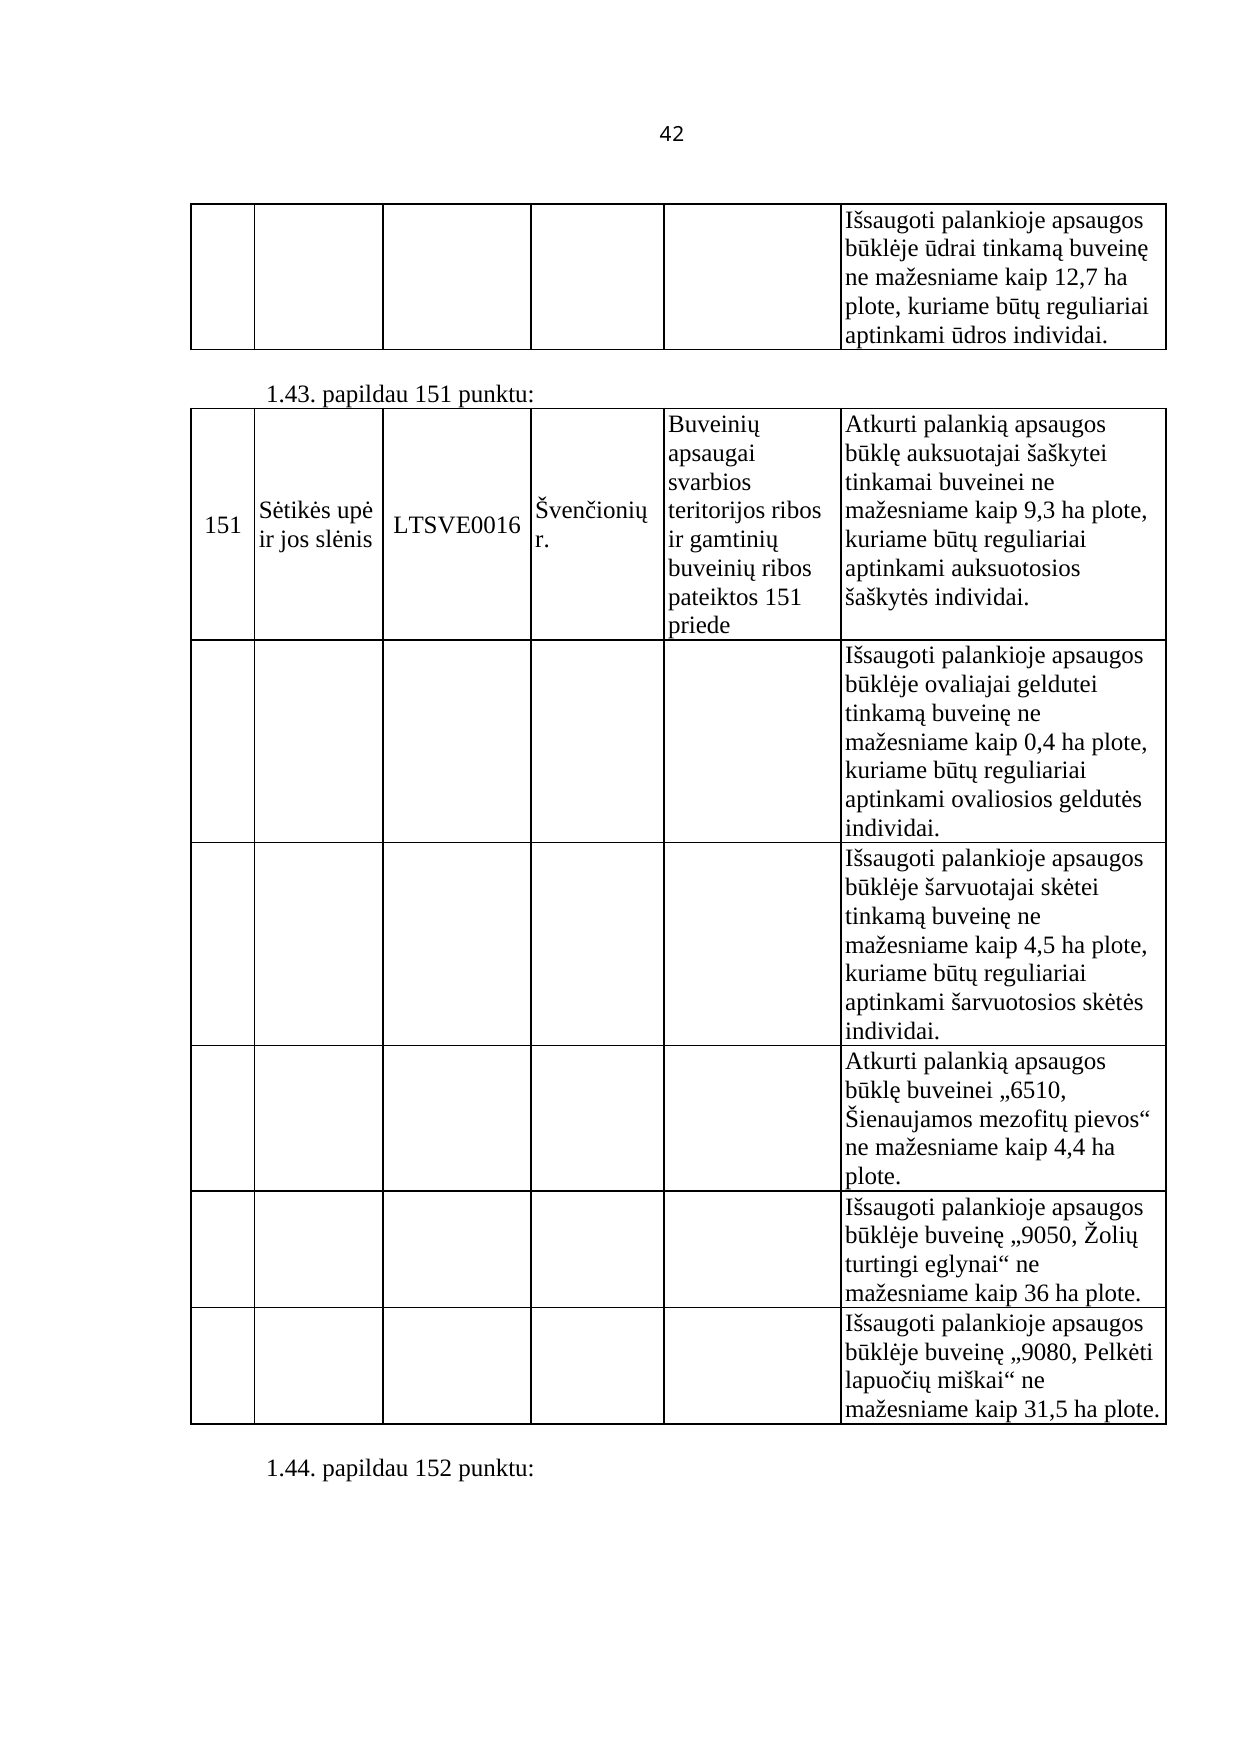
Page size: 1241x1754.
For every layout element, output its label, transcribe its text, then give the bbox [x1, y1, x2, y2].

table_header Švenčionių r. [532, 409, 663, 639]
table_cell [384, 1192, 530, 1307]
table_cell [665, 1046, 840, 1190]
table_cell Išsaugoti palankioje apsaugos būklėje šarvuotajai skėtei tinkamą buveinę ne mažesniame kaip 4,5 ha plote, kuriame būtų reguliariai aptinkami šarvuotosios skėtės individai. [842, 843, 1165, 1045]
table_cell [665, 843, 840, 1045]
table_cell [192, 843, 254, 1045]
table_cell Išsaugoti palankioje apsaugos būklėje buveinę „9050, Žolių turtingi eglynai“ ne mažesniame kaip 36 ha plote. [842, 1192, 1165, 1307]
table_cell [384, 205, 530, 348]
text 1.44. papildau 152 punktu: [177, 1453, 1166, 1482]
table_header LTSVE0016 [384, 409, 530, 639]
table_cell [192, 641, 254, 842]
text 1.43. papildau 151 punktu: [177, 379, 1166, 407]
table_cell [255, 1308, 382, 1423]
table_cell [255, 843, 382, 1045]
table_cell [665, 205, 840, 348]
table_cell [532, 1308, 663, 1423]
table_cell [192, 1192, 254, 1307]
table_cell [665, 1192, 840, 1307]
table_cell Išsaugoti palankioje apsaugos būklėje ovaliajai geldutei tinkamą buveinę ne mažesniame kaip 0,4 ha plote, kuriame būtų reguliariai aptinkami ovaliosios geldutės individai. [842, 641, 1165, 842]
table_cell [532, 843, 663, 1045]
table_cell [384, 641, 530, 842]
table_cell Išsaugoti palankioje apsaugos būklėje buveinę „9080, Pelkėti lapuočių miškai“ ne mažesniame kaip 31,5 ha plote. [842, 1308, 1165, 1423]
table_cell [384, 1046, 530, 1190]
table_header Sėtikės upė ir jos slėnis [255, 409, 382, 639]
table_header 151 [192, 409, 254, 639]
table_cell [255, 641, 382, 842]
table_cell [192, 205, 254, 348]
table_header Buveinių apsaugai svarbios teritorijos ribos ir gamtinių buveinių ribos pateiktos 151 priede [665, 409, 840, 639]
table_cell [255, 1192, 382, 1307]
table_cell [1167, 203, 1240, 348]
table_cell [532, 1046, 663, 1190]
table_cell [255, 1046, 382, 1190]
table_cell [665, 1308, 840, 1423]
table_cell [384, 1308, 530, 1423]
table_cell [255, 205, 382, 348]
table_cell [192, 1046, 254, 1190]
table_cell [532, 205, 663, 348]
table_cell Atkurti palankią apsaugos būklę buveinei „6510, Šienaujamos mezofitų pievos“ ne mažesniame kaip 4,4 ha plote. [842, 1046, 1165, 1190]
table_cell [192, 1308, 254, 1423]
table_cell [532, 641, 663, 842]
table_cell [665, 641, 840, 842]
table_cell [532, 1192, 663, 1307]
table_cell Išsaugoti palankioje apsaugos būklėje ūdrai tinkamą buveinę ne mažesniame kaip 12,7 ha plote, kuriame būtų reguliariai aptinkami ūdros individai. [842, 205, 1165, 348]
table_header Atkurti palankią apsaugos būklę auksuotajai šaškytei tinkamai buveinei ne mažesniame kaip 9,3 ha plote, kuriame būtų reguliariai aptinkami auksuotosios šaškytės individai. [842, 409, 1165, 639]
table_cell [384, 843, 530, 1045]
